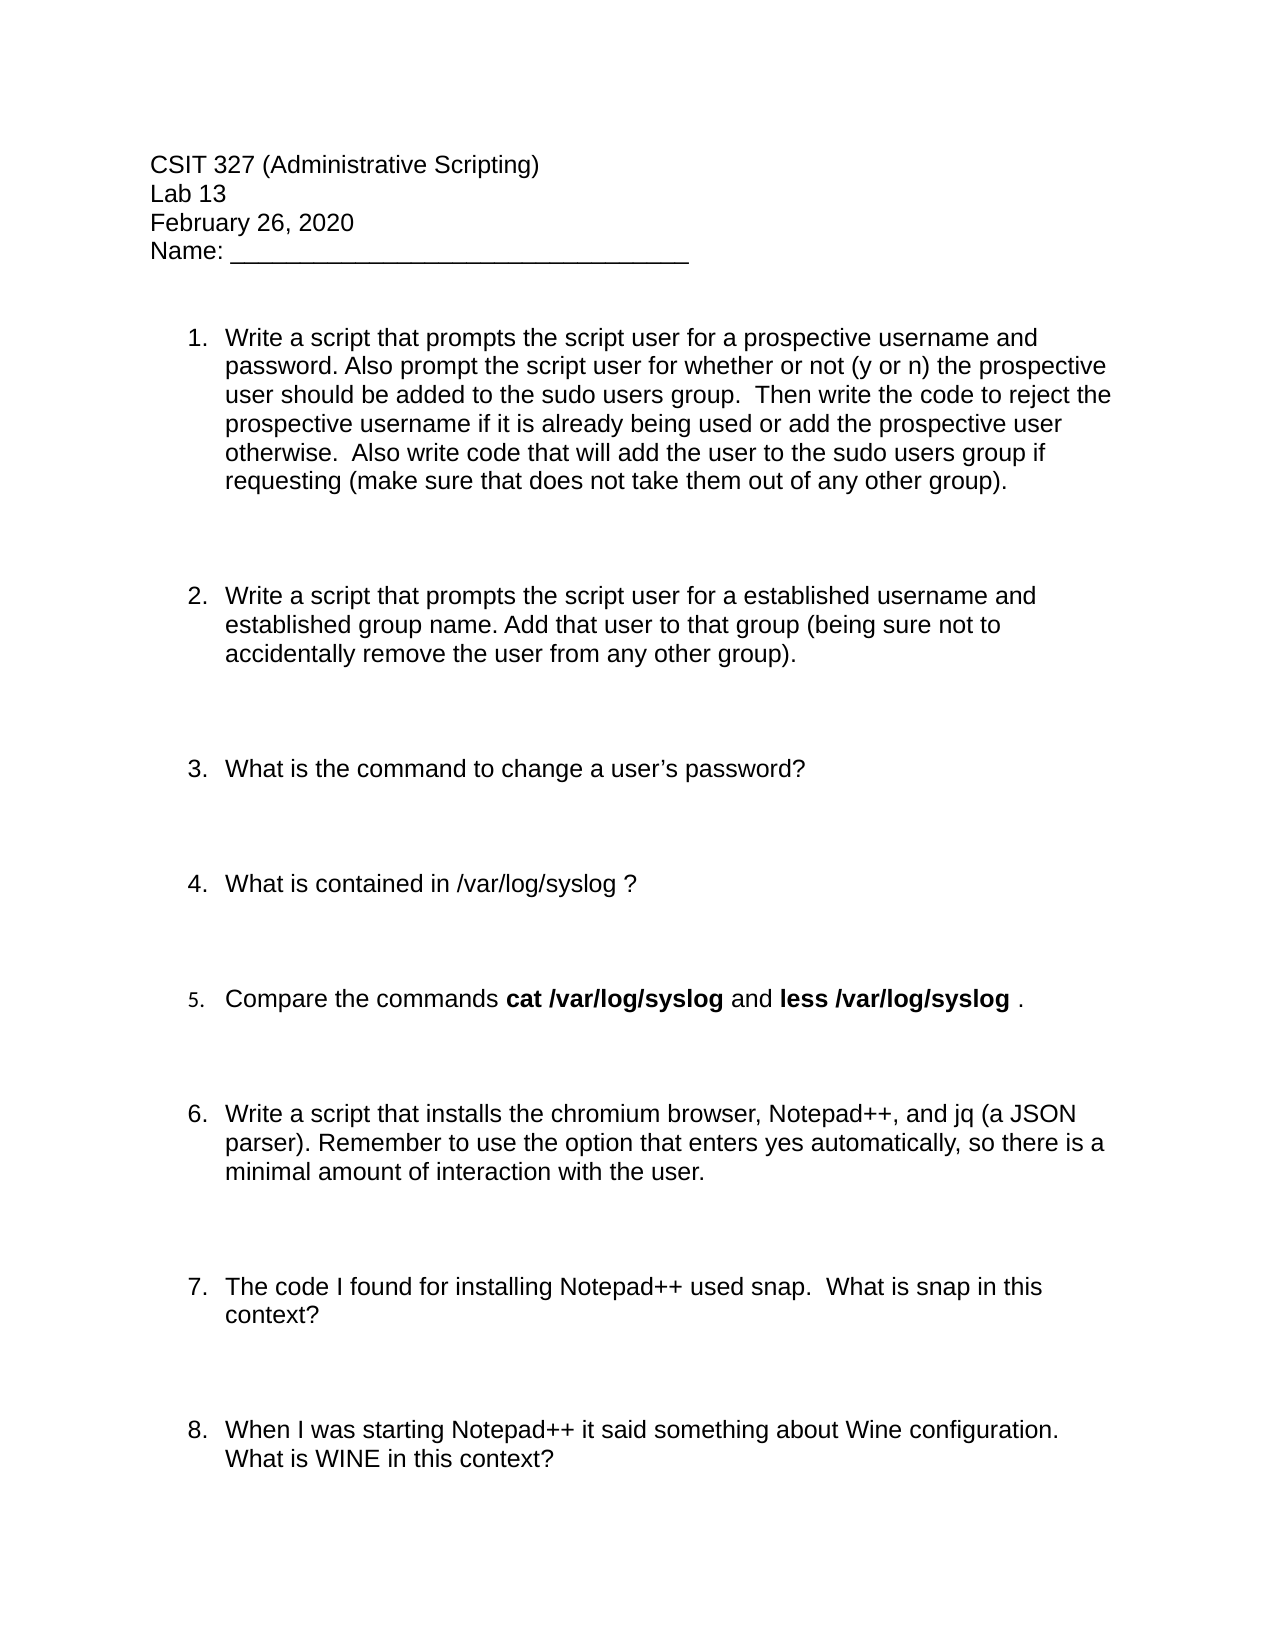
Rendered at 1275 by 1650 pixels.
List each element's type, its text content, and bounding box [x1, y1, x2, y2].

list Compare the commands cat /var/log/syslog and less /var/log/syslog . [187, 984, 1125, 1013]
text Name: _________________________________ [150, 236, 1125, 265]
text Lab 13 [150, 179, 1125, 207]
list The code I found for installing Notepad++ used snap. What is snap in this context? [187, 1272, 1125, 1329]
list Write a script that prompts the script user for a established username and established group name. Add that user to that group (being sure not to accidentally remove the user from any other group). [187, 581, 1125, 667]
list Write a script that installs the chromium browser, Notepad++, and jq (a JSON parser). Remember to use the option that enters yes automatically, so there is a minimal amount of interaction with the user. [187, 1099, 1125, 1185]
list What is contained in /var/log/syslog ? [187, 869, 1125, 897]
list When I was starting Notepad++ it said something about Wine configuration. What is WINE in this context? [187, 1415, 1125, 1473]
list What is the command to change a user’s password? [187, 754, 1125, 782]
list Write a script that prompts the script user for a prospective username and password. Also prompt the script user for whether or not (y or n) the prospective user should be added to the sudo users group. Then write the code to reject the prospective username if it is already being used or add the prospective user otherwise. Also write code that will add the user to the sudo users group if requesting (make sure that does not take them out of any other group). [187, 322, 1125, 495]
text February 26, 2020 [150, 207, 1125, 236]
text CSIT 327 (Administrative Scripting) [150, 150, 1125, 179]
